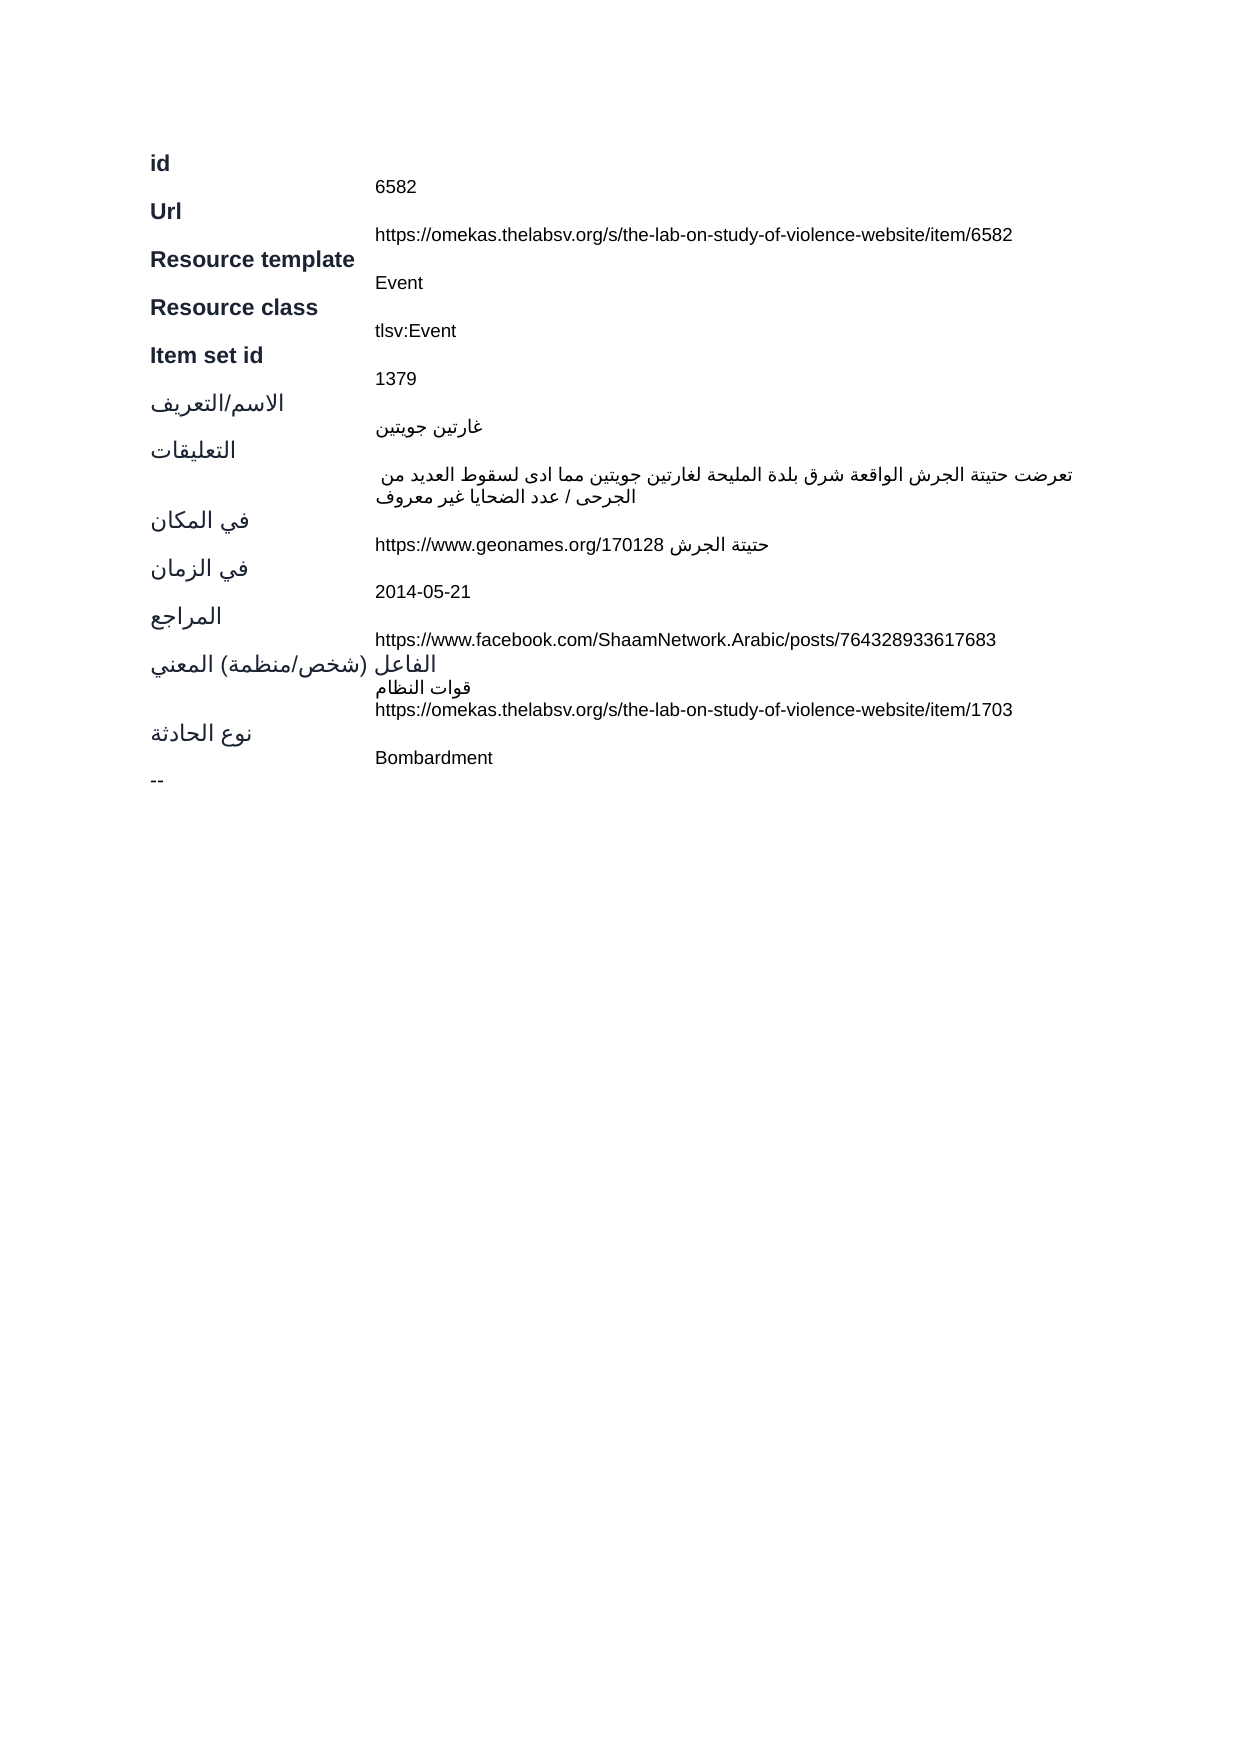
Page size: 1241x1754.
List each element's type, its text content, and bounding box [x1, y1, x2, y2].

text غارتين جويتين [375, 416, 1090, 437]
text المراجع [150, 603, 1090, 629]
text في المكان [150, 507, 1090, 533]
text 2014-05-21 [375, 581, 1090, 603]
text -- [150, 768, 1090, 792]
text Resource template [150, 246, 1090, 272]
text 6582 [375, 176, 1090, 198]
text Url [150, 198, 1090, 224]
text قوات النظام [375, 677, 1090, 699]
text نوع الحادثة [150, 720, 1090, 747]
text https://www.geonames.org/170128 حتيتة الجرش [375, 533, 1090, 555]
text id [150, 150, 1090, 176]
text التعليقات [150, 437, 1090, 464]
text Event [375, 272, 1090, 294]
text في الزمان [150, 555, 1090, 581]
text Item set id [150, 342, 1090, 368]
text تعرضت حتيتة الجرش الواقعة شرق بلدة المليحة لغارتين جويتين مما ادى لسقوط العديد من الجرحى / عدد الضحايا غير معروف [375, 464, 1090, 507]
text https://omekas.thelabsv.org/s/the-lab-on-study-of-violence-website/item/6582 [375, 224, 1090, 246]
text Bombardment [375, 747, 1090, 768]
text الاسم/التعريف [150, 389, 1090, 416]
text tlsv:Event [375, 320, 1090, 342]
text https://omekas.thelabsv.org/s/the-lab-on-study-of-violence-website/item/1703 [375, 699, 1090, 720]
text الفاعل (شخص/منظمة) المعني [150, 651, 1090, 677]
text Resource class [150, 294, 1090, 320]
text https://www.facebook.com/ShaamNetwork.Arabic/posts/764328933617683 [375, 629, 1090, 651]
text 1379 [375, 368, 1090, 389]
